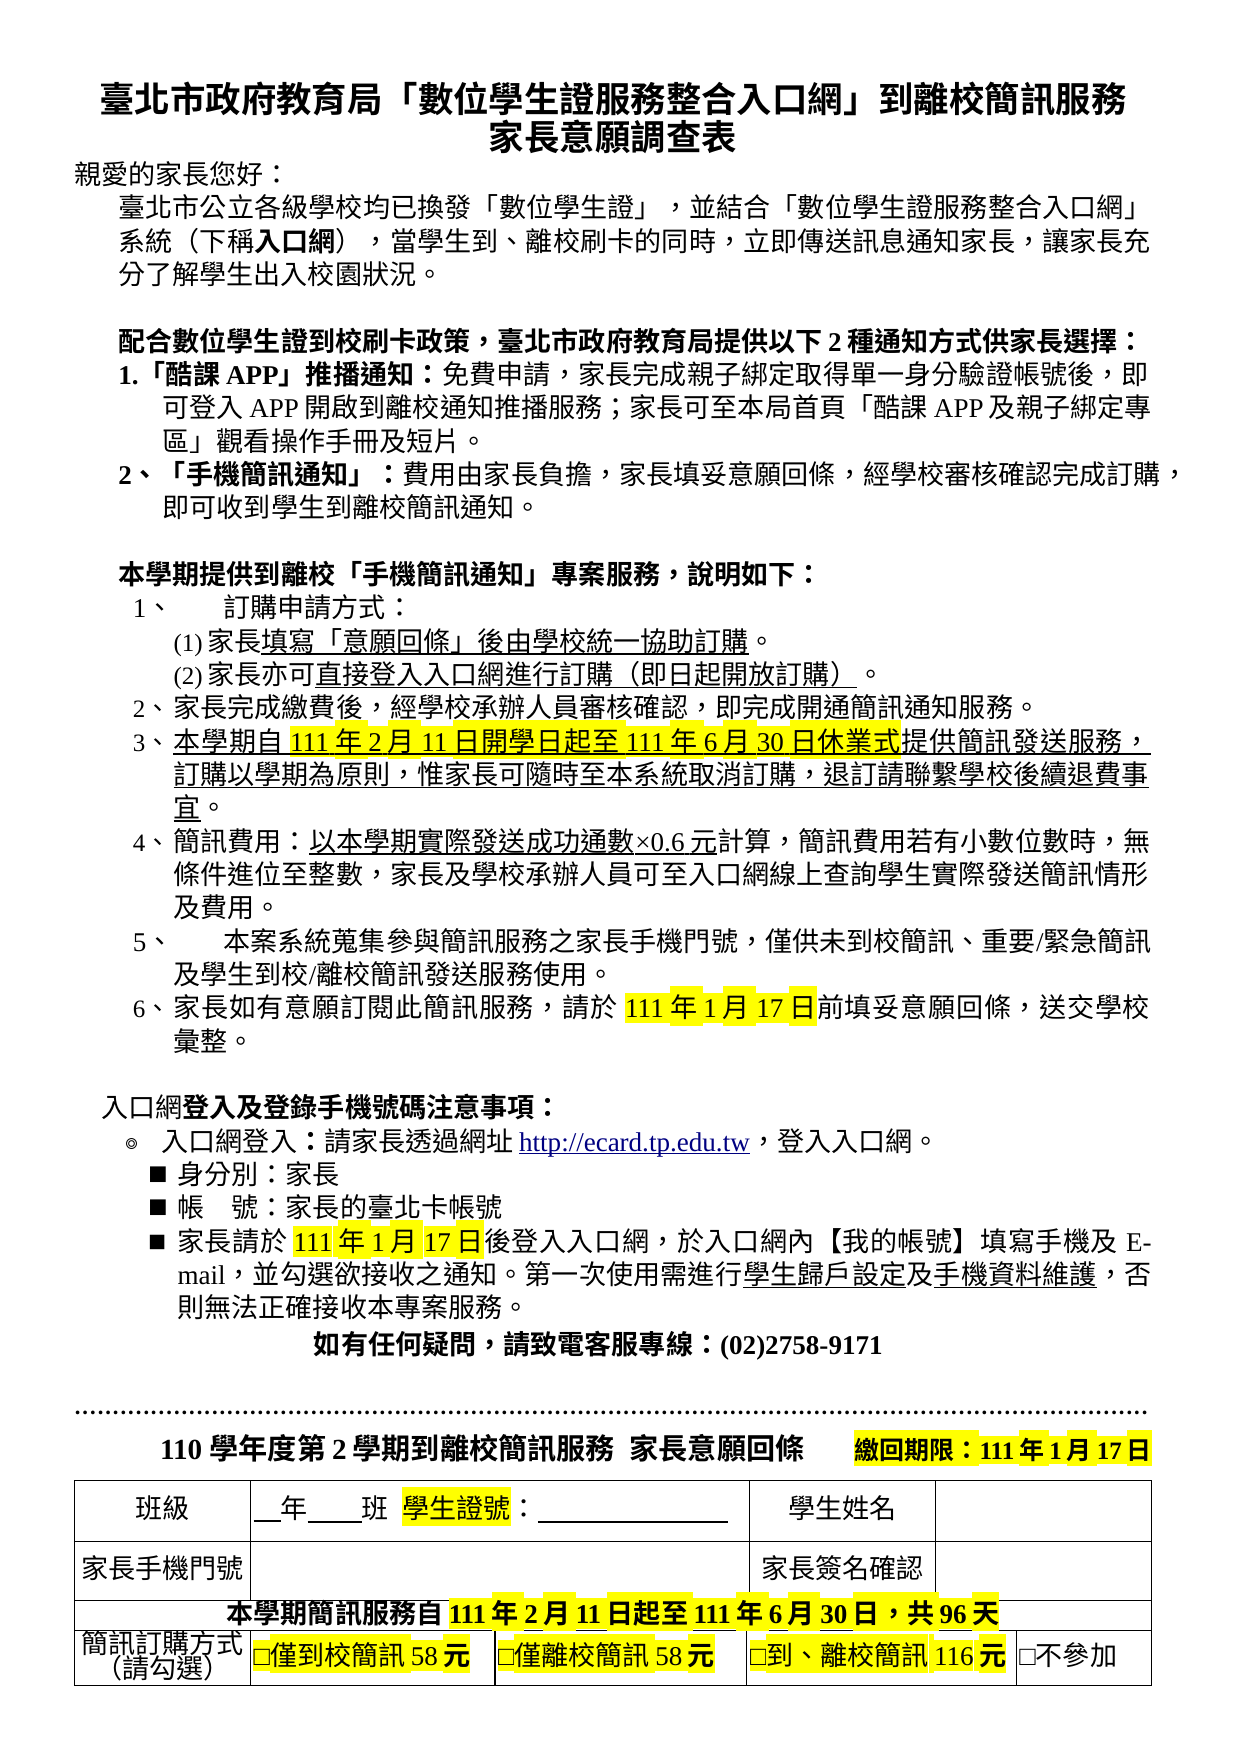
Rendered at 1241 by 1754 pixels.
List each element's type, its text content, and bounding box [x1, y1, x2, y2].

table_cell 家長手機門號 [75, 1542, 250, 1600]
table_header 班級 [75, 1481, 250, 1541]
text 入口網登入及登錄手機號碼注意事項： [74, 1091, 1152, 1124]
table_cell [936, 1542, 1151, 1600]
text 家長意願調查表 [74, 120, 1152, 158]
text 2、「手機簡訊通知」：費用由家長負擔，家長填妥意願回條，經學校審核確認完成訂購，即可收到學生到離校簡訊通知。 [118, 458, 1181, 524]
list 本案系統蒐集參與簡訊服務之家長手機門號，僅供未到校簡訊、重要/緊急簡訊及學生到校/離校簡訊發送服務使用。 [133, 924, 1152, 991]
list 家長填寫「意願回條」後由學校統一協助訂購。 [173, 624, 1152, 658]
text 臺北市政府教育局「數位學生證服務整合入口網」到離校簡訊服務 [74, 83, 1152, 120]
text 臺北市公立各級學校均已換發「數位學生證」，並結合「數位學生證服務整合入口網」系統（下稱入口網），當學生到、離校刷卡的同時，立即傳送訊息通知家長，讓家長充分了解學生出入校園狀況。 [118, 191, 1152, 291]
list 家長如有意願訂閱此簡訊服務，請於111年1月17日前填妥意願回條，送交學校彙整。 [133, 991, 1152, 1058]
text 親愛的家長您好： [74, 158, 1152, 191]
table_header 年 班 學生證號： [251, 1481, 749, 1541]
table_cell 簡訊訂購方式 （請勾選） [75, 1631, 250, 1685]
list 簡訊費用：以本學期實際發送成功通數×0.6元計算，簡訊費用若有小數位數時，無條件進位至整數，家長及學校承辦人員可至入口網線上查詢學生實際發送簡訊情形及費用。 [133, 824, 1152, 924]
table_header 學生姓名 [750, 1481, 935, 1541]
list 訂購申請方式： [133, 591, 1152, 624]
list 家長請於111年1月17日後登入入口網，於入口網內【我的帳號】填寫手機及E-mail，並勾選欲接收之通知。第一次使用需進行學生歸戶設定及手機資料維護，否則無法正確接收本專案服務。 [148, 1224, 1152, 1324]
table_cell 家長簽名確認 [750, 1542, 935, 1600]
list 帳 號：家長的臺北卡帳號 [148, 1191, 1152, 1224]
table_header [936, 1481, 1151, 1541]
table_cell □不參加 [1017, 1631, 1151, 1685]
list 身分別：家長 [148, 1158, 1152, 1191]
table_cell 本學期簡訊服務自111年2月11日起至111年6月30日，共96天 [75, 1601, 1151, 1630]
list 家長亦可直接登入入口網進行訂購（即日起開放訂購）。 [173, 658, 1152, 691]
list 本學期自111年2月11日開學日起至111年6月30日休業式提供簡訊發送服務，訂購以學期為原則，惟家長可隨時至本系統取消訂購，退訂請聯繫學校後續退費事宜。 [133, 724, 1152, 824]
text 如有任何疑問，請致電客服專線：(02)2758-9171 [74, 1324, 1122, 1362]
list 家長完成繳費後，經學校承辦人員審核確認，即完成開通簡訊通知服務。 [133, 691, 1152, 724]
table_cell □僅離校簡訊58元 [496, 1631, 746, 1685]
text 1.「酷課APP」推播通知：免費申請，家長完成親子綁定取得單一身分驗證帳號後，即可登入APP開啟到離校通知推播服務；家長可至本局首頁「酷課APP及親子綁定專區」觀看操作手冊及短片。 [118, 358, 1152, 458]
table_cell □到、離校簡訊116元 [747, 1631, 1016, 1685]
text 本學期提供到離校「手機簡訊通知」專案服務，說明如下： [118, 558, 1152, 591]
text 110 學年度第2學期到離校簡訊服務 家長意願回條 繳回期限：111年1月17日 [111, 1426, 1152, 1467]
list 入口網登入：請家長透過網址http://ecard.tp.edu.tw，登入入口網。 [124, 1124, 1152, 1158]
table_cell [251, 1542, 749, 1600]
table_cell □僅到校簡訊58元 [251, 1631, 494, 1685]
text 配合數位學生證到校刷卡政策，臺北市政府教育局提供以下2種通知方式供家長選擇： [118, 324, 1152, 358]
